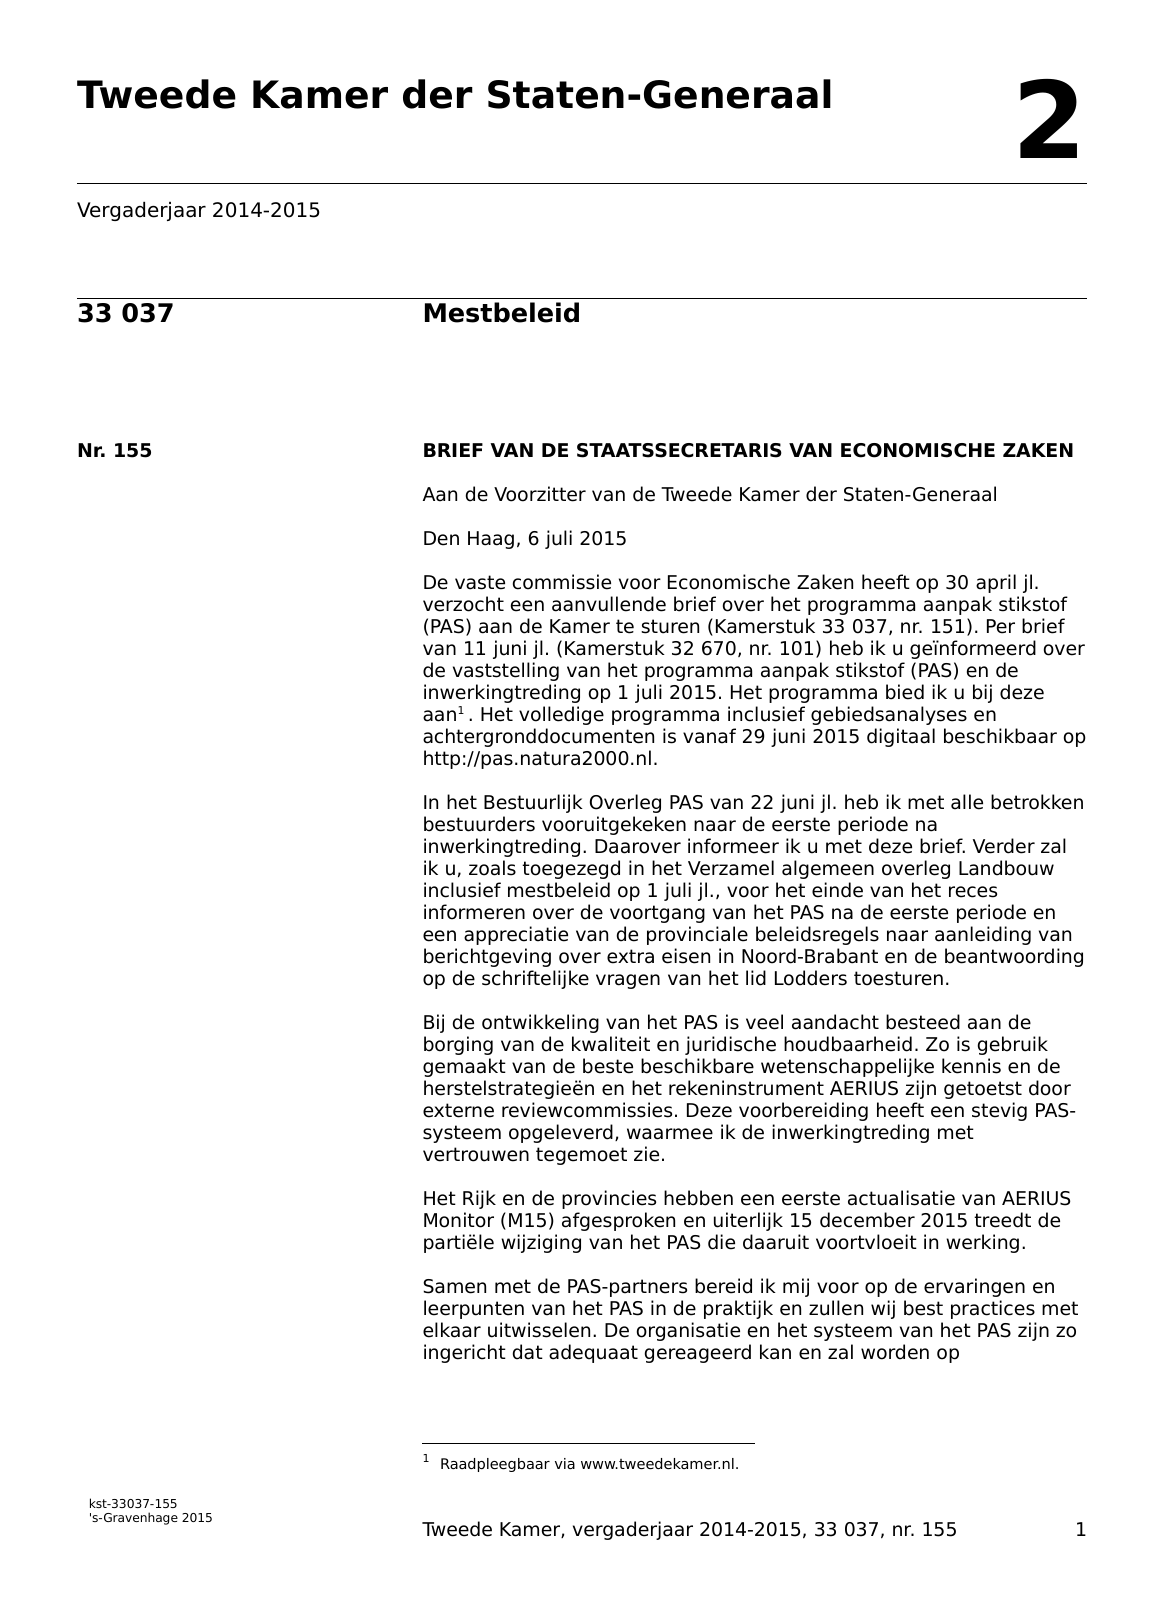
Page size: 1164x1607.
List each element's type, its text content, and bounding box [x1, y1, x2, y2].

text Aan de Voorzitter van de Tweede Kamer der Staten-Generaal [422, 484, 1087, 506]
text Den Haag, 6 juli 2015 [422, 528, 1087, 550]
text De vaste commissie voor Economische Zaken heeft op 30 april jl. verzocht een aanvullende brief over het programma aanpak stikstof (PAS) aan de Kamer te sturen (Kamerstuk 33 037, nr. 151). Per brief van 11 juni jl. (Kamerstuk 32 670, nr. 101) heb ik u geïnformeerd over de vaststelling van het programma aanpak stikstof (PAS) en de inwerkingtreding op 1 juli 2015. Het programma bied ik u bij deze aan. Het volledige programma inclusief gebiedsanalyses en achtergronddocumenten is vanaf 29 juni 2015 digitaal beschikbaar op http://pas.natura2000.nl. [422, 572, 1087, 770]
table_header Tweede Kamer der Staten-Generaal [77, 59, 886, 183]
text Het Rijk en de provincies hebben een eerste actualisatie van AERIUS Monitor (M15) afgesproken en uiterlijk 15 december 2015 treedt de partiële wijziging van het PAS die daaruit voortvloeit in werking. [422, 1188, 1087, 1254]
text Raadpleegbaar via www.tweedekamer.nl. [422, 1452, 1087, 1474]
text In het Bestuurlijk Overleg PAS van 22 juni jl. heb ik met alle betrokken bestuurders vooruitgekeken naar de eerste periode na inwerkingtreding. Daarover informeer ik u met deze brief. Verder zal ik u, zoals toegezegd in het Verzamel algemeen overleg Landbouw inclusief mestbeleid op 1 juli jl., voor het einde van het reces informeren over de voortgang van het PAS na de eerste periode en een appreciatie van de provinciale beleidsregels naar aanleiding van berichtgeving over extra eisen in Noord-Brabant en de beantwoording op de schriftelijke vragen van het lid Lodders toesturen. [422, 792, 1087, 990]
subtitle Nr. 155 BRIEF VAN DE STAATSSECRETARIS VAN ECONOMISCHE ZAKEN [77, 440, 1087, 462]
subtitle 33 037 Mestbeleid [77, 299, 1087, 329]
text Bij de ontwikkeling van het PAS is veel aandacht besteed aan de borging van de kwaliteit en juridische houdbaarheid. Zo is gebruik gemaakt van de beste beschikbare wetenschappelijke kennis en de herstelstrategieën en het rekeninstrument AERIUS zijn getoetst door externe reviewcommissies. Deze voorbereiding heeft een stevig PAS-systeem opgeleverd, waarmee ik de inwerkingtreding met vertrouwen tegemoet zie. [422, 1012, 1087, 1166]
table_cell Vergaderjaar 2014-2015 [77, 184, 1087, 298]
text Samen met de PAS-partners bereid ik mij voor op de ervaringen en leerpunten van het PAS in de praktijk en zullen wij best practices met elkaar uitwisselen. De organisatie en het systeem van het PAS zijn zo ingericht dat adequaat gereageerd kan en zal worden op [422, 1276, 1087, 1364]
text kst-33037-155 [88, 1497, 323, 1511]
table_header 2 [886, 59, 1087, 183]
text 's-Gravenhage 2015 [88, 1511, 323, 1525]
